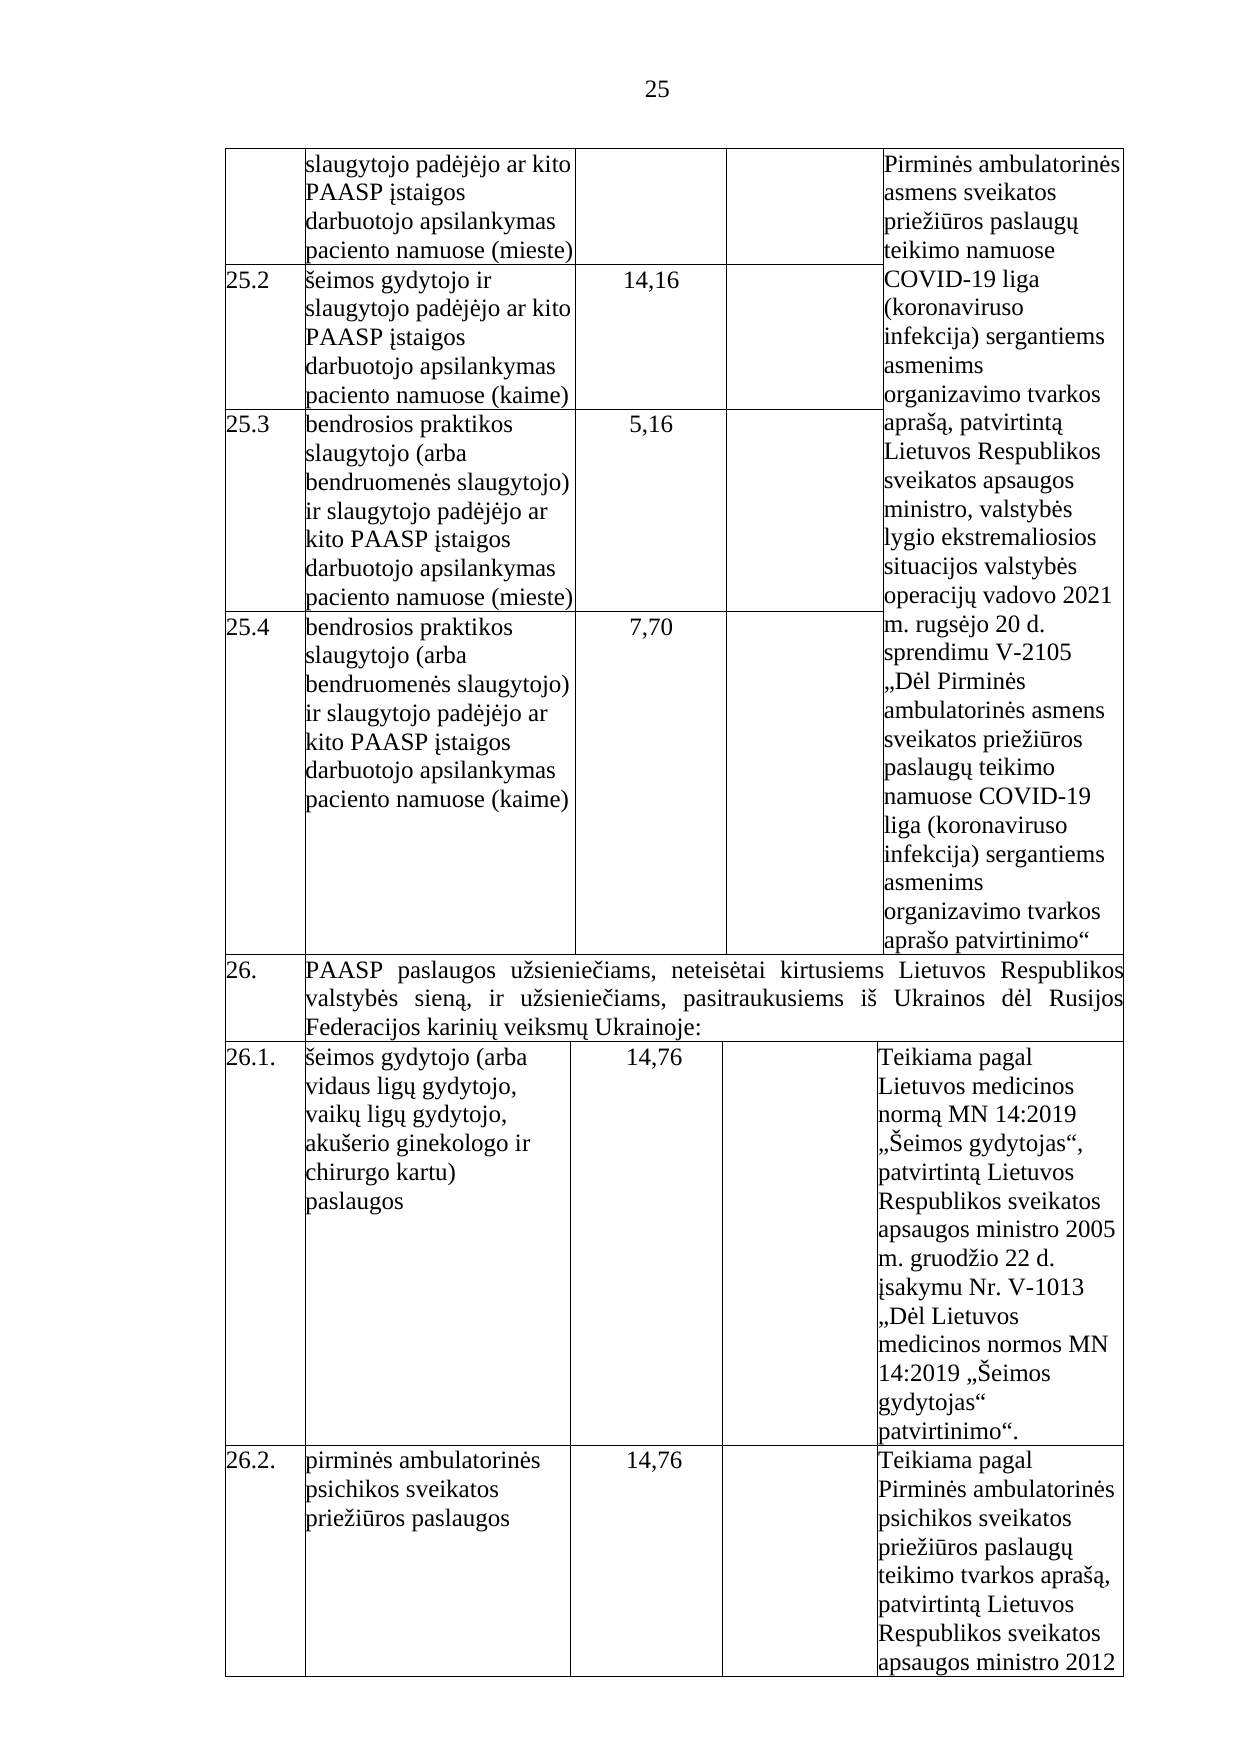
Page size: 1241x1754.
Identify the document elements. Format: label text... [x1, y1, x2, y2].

table_cell 25.3 [226, 410, 305, 611]
table_cell 26. [226, 955, 305, 1041]
table_cell [207, 1041, 220, 1444]
table_cell [207, 148, 220, 264]
table_cell slaugytojo padėjėjo ar kito PAASP įstaigos darbuotojo apsilankymas paciento namuose (mieste) [306, 149, 575, 264]
table_cell 7,70 [576, 612, 726, 954]
table_cell bendrosios praktikos slaugytojo (arba bendruomenės slaugytojo) ir slaugytojo padėjėjo ar kito PAASP įstaigos darbuotojo apsilankymas paciento namuose (kaime) [306, 612, 575, 954]
table_cell [220, 409, 225, 611]
table_cell 26.1. [226, 1042, 305, 1444]
table_cell [220, 1041, 225, 1444]
table_cell 14,16 [576, 265, 726, 408]
table_cell bendrosios praktikos slaugytojo (arba bendruomenės slaugytojo) ir slaugytojo padėjėjo ar kito PAASP įstaigos darbuotojo apsilankymas paciento namuose (mieste) [306, 410, 575, 611]
table_cell [727, 410, 883, 611]
table_cell Teikiama pagal Pirminės ambulatorinės psichikos sveikatos priežiūros paslaugų teikimo tvarkos aprašą, patvirtintą Lietuvos Respublikos sveikatos apsaugos ministro 2012 [878, 1446, 1123, 1676]
table_cell šeimos gydytojo ir slaugytojo padėjėjo ar kito PAASP įstaigos darbuotojo apsilankymas paciento namuose (kaime) [306, 265, 575, 408]
table_cell [207, 409, 220, 611]
table_cell [207, 954, 220, 1041]
table_cell 5,16 [576, 410, 726, 611]
table_cell 25.4 [226, 612, 305, 954]
table_cell [723, 1042, 877, 1444]
table_cell [220, 264, 225, 408]
table_cell [727, 149, 883, 264]
table_cell PAASP paslaugos užsieniečiams, neteisėtai kirtusiems Lietuvos Respublikos valstybės sieną, ir užsieniečiams, pasitraukusiems iš Ukrainos dėl Rusijos Federacijos karinių veiksmų Ukrainoje: [306, 955, 1123, 1041]
table_cell 26.2. [226, 1446, 305, 1676]
table_cell [727, 612, 883, 954]
table_cell Teikiama pagal Lietuvos medicinos normą MN 14:2019 „Šeimos gydytojas“, patvirtintą Lietuvos Respublikos sveikatos apsaugos ministro 2005 m. gruodžio 22 d. įsakymu Nr. V-1013 „Dėl Lietuvos medicinos normos MN 14:2019 „Šeimos gydytojas“ patvirtinimo“. [878, 1042, 1123, 1444]
table_cell [220, 1445, 225, 1676]
table_cell [207, 611, 220, 954]
table_cell 14,76 [571, 1446, 722, 1676]
table_cell [727, 265, 883, 408]
table_cell [220, 611, 225, 954]
table_cell 14,76 [571, 1042, 722, 1444]
table_cell pirminės ambulatorinės psichikos sveikatos priežiūros paslaugos [306, 1446, 570, 1676]
table_cell Pirminės ambulatorinės asmens sveikatos priežiūros paslaugų teikimo namuose COVID-19 liga (koronaviruso infekcija) sergantiems asmenims organizavimo tvarkos aprašą, patvirtintą Lietuvos Respublikos sveikatos apsaugos ministro, valstybės lygio ekstremaliosios situacijos valstybės operacijų vadovo 2021 m. rugsėjo 20 d. sprendimu V-2105 „Dėl Pirminės ambulatorinės asmens sveikatos priežiūros paslaugų teikimo namuose COVID-19 liga (koronaviruso infekcija) sergantiems asmenims organizavimo tvarkos aprašo patvirtinimo“ [884, 149, 1123, 954]
table_cell 25.2 [226, 265, 305, 408]
table_cell [207, 1445, 220, 1676]
table_cell [207, 264, 220, 408]
table_cell šeimos gydytojo (arba vidaus ligų gydytojo, vaikų ligų gydytojo, akušerio ginekologo ir chirurgo kartu) paslaugos [306, 1042, 570, 1444]
table_cell [220, 148, 225, 264]
table_cell [220, 954, 225, 1041]
table_cell [723, 1446, 877, 1676]
table_cell [226, 149, 305, 264]
table_cell [576, 149, 726, 264]
